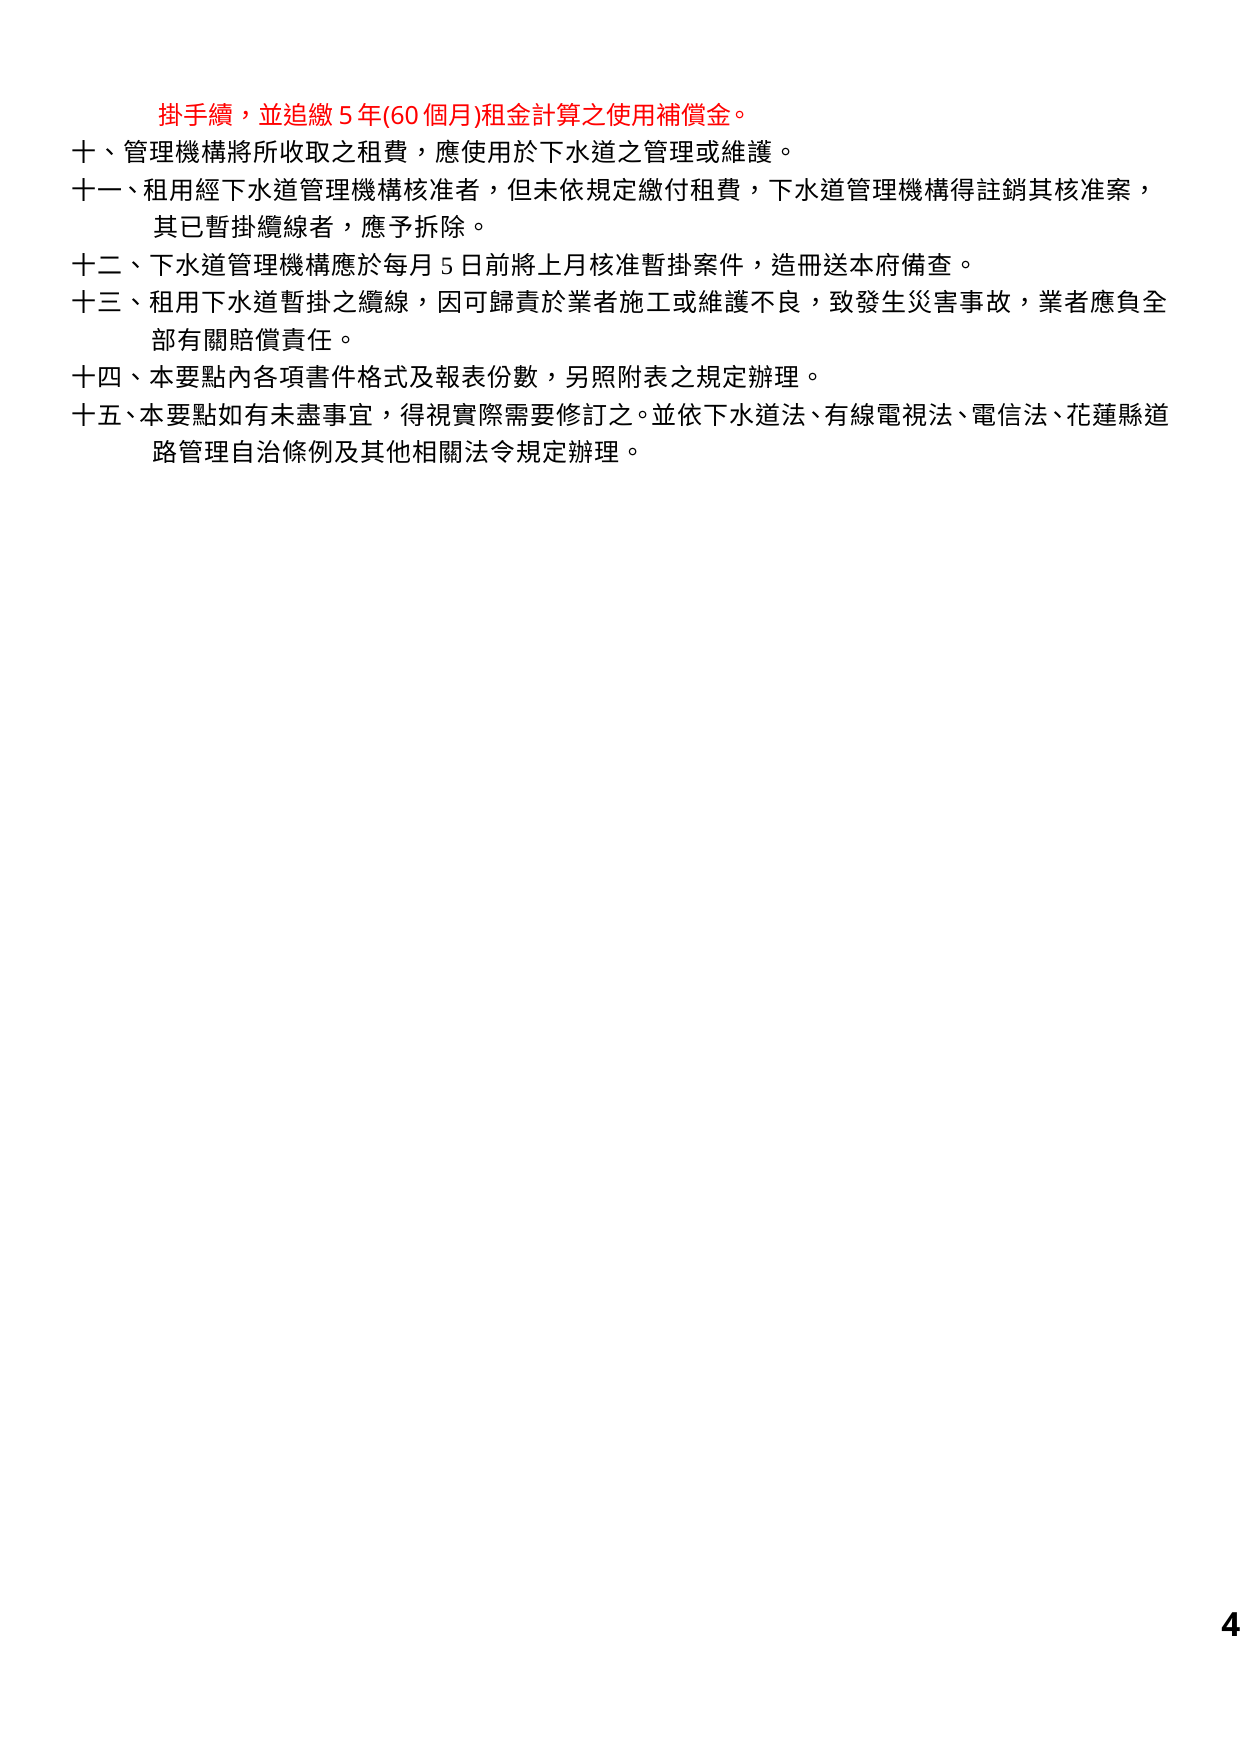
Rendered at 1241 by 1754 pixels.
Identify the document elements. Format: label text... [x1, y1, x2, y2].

text 十一、租用經下水道管理機構核准者，但未依規定繳付租費，下水道管理機構得註銷其核准案，其已暫掛纜線者，應予拆除。 [71, 170, 1158, 245]
text 十四、本要點內各項書件格式及報表份數，另照附表之規定辦理。 [71, 357, 1169, 395]
text 掛手續，並追繳5年(60個月)租金計算之使用補償金。 [71, 95, 1169, 132]
text 十三、租用下水道暫掛之纜線，因可歸責於業者施工或維護不良，致發生災害事故，業者應負全部有關賠償責任。 [71, 282, 1169, 357]
text 十、管理機構將所收取之租費，應使用於下水道之管理或維護。 [71, 132, 1158, 170]
text 十二、下水道管理機構應於每月5日前將上月核准暫掛案件，造冊送本府備查。 [71, 245, 1169, 282]
text 十五、本要點如有未盡事宜，得視實際需要修訂之。並依下水道法、有線電視法、電信法、花蓮縣道路管理自治條例及其他相關法令規定辦理。 [71, 395, 1169, 470]
